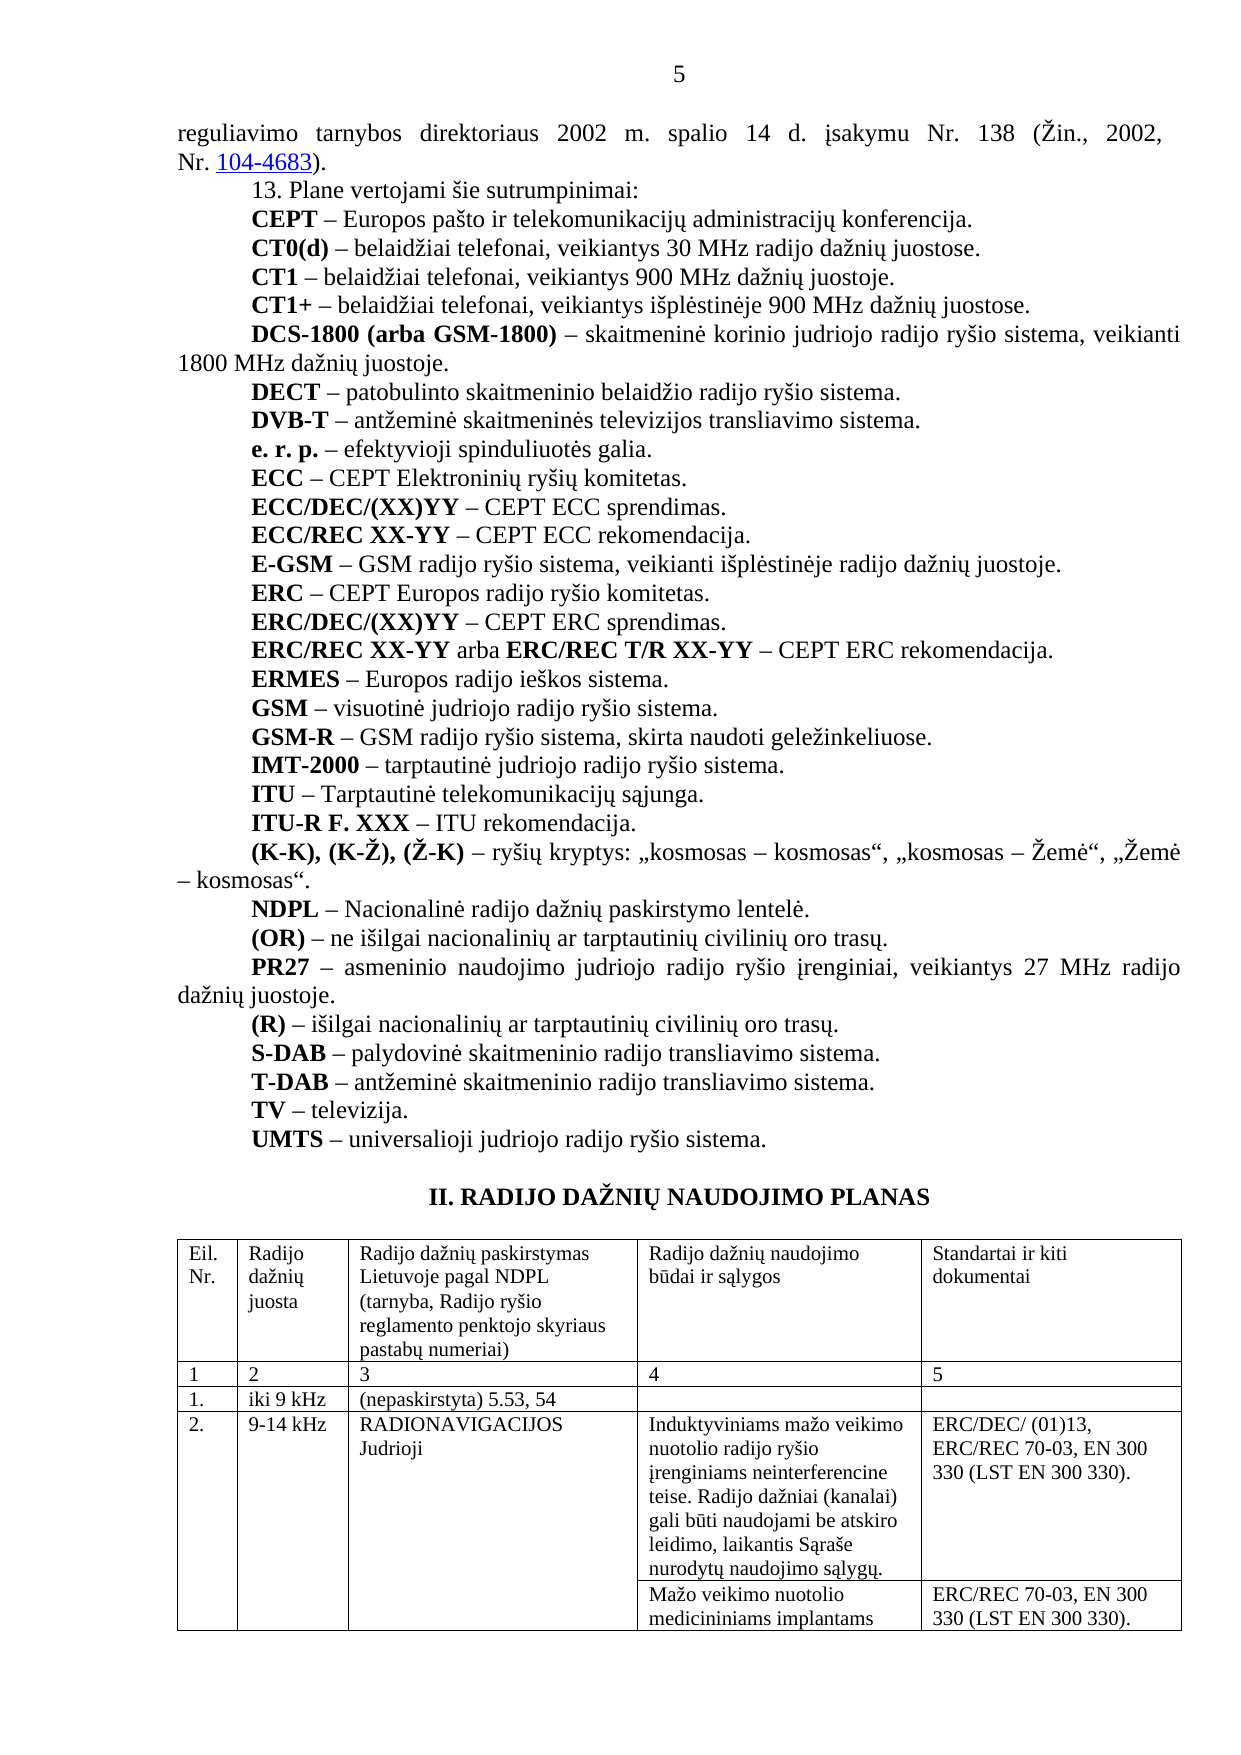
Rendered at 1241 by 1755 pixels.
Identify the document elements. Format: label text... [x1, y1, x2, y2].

table_cell 2 [238, 1362, 348, 1386]
text CT1 – belaidžiai telefonai, veikiantys 900 MHz dažnių juostoje. [177, 262, 1181, 291]
text DVB-T – antžeminė skaitmeninės televizijos transliavimo sistema. [177, 406, 1181, 434]
text ECC/REC XX-YY – CEPT ECC rekomendacija. [177, 521, 1181, 549]
text NDPL – Nacionalinė radijo dažnių paskirstymo lentelė. [177, 894, 1181, 923]
text TV – televizija. [177, 1096, 1181, 1124]
table_header Eil. Nr. [178, 1240, 237, 1361]
text ITU – Tarptautinė telekomunikacijų sąjunga. [177, 779, 1181, 808]
text ECC – CEPT Elektroninių ryšių komitetas. [177, 463, 1181, 492]
table_cell 5 [922, 1362, 1181, 1386]
text II. RADIJO DAŽNIŲ NAUDOJIMO PLANAS [177, 1182, 1181, 1211]
table_cell iki 9 kHz [238, 1387, 348, 1411]
text CT1+ – belaidžiai telefonai, veikiantys išplėstinėje 900 MHz dažnių juostose. [177, 291, 1181, 319]
table_header Radijo dažnių naudojimo būdai ir sąlygos [638, 1240, 921, 1361]
text ERC/REC XX-YY arba ERC/REC T/R XX-YY – CEPT ERC rekomendacija. [177, 636, 1181, 664]
table_cell 4 [638, 1362, 921, 1386]
text 13. Plane vertojami šie sutrumpinimai: [177, 176, 1181, 204]
table_cell ERC/REC 70-03, EN 300 330 (LST EN 300 330). [922, 1581, 1181, 1629]
text DECT – patobulinto skaitmeninio belaidžio radijo ryšio sistema. [177, 377, 1181, 406]
table_header Radijo dažnių paskirstymas Lietuvoje pagal NDPL (tarnyba, Radijo ryšio reglamento penktojo skyriaus pastabų numeriai) [349, 1240, 637, 1361]
table_cell [638, 1387, 921, 1411]
text PR27 – asmeninio naudojimo judriojo radijo ryšio įrenginiai, veikiantys 27 MHz radijo dažnių juostoje. [177, 952, 1181, 1009]
text (K-K), (K-Ž), (Ž-K) – ryšių kryptys: „kosmosas – kosmosas“, „kosmosas – Žemė“, „Žemė – kosmosas“. [177, 837, 1181, 894]
table_header Standartai ir kiti dokumentai [922, 1240, 1181, 1361]
text reguliavimo tarnybos direktoriaus 2002 m. spalio 14 d. įsakymu Nr. 138 (Žin., 2002, Nr. 104-4683). [177, 118, 1181, 176]
text CT0(d) – belaidžiai telefonai, veikiantys 30 MHz radijo dažnių juostose. [177, 233, 1181, 262]
table_cell Induktyviniams mažo veikimo nuotolio radijo ryšio įrenginiams neinterferencine teise. Radijo dažniai (kanalai) gali būti naudojami be atskiro leidimo, laikantis Sąraše nurodytų naudojimo sąlygų. [638, 1412, 921, 1580]
table_header Radijo dažnių juosta [238, 1240, 348, 1361]
text CEPT – Europos pašto ir telekomunikacijų administracijų konferencija. [177, 204, 1181, 233]
table_cell (nepaskirstyta) 5.53, 54 [349, 1387, 637, 1411]
text ECC/DEC/(XX)YY – CEPT ECC sprendimas. [177, 492, 1181, 521]
text e. r. p. – efektyvioji spinduliuotės galia. [177, 434, 1181, 463]
table_cell 2. [178, 1412, 237, 1629]
table_cell [922, 1387, 1181, 1411]
text E-GSM – GSM radijo ryšio sistema, veikianti išplėstinėje radijo dažnių juostoje. [177, 549, 1181, 578]
text ERC – CEPT Europos radijo ryšio komitetas. [177, 578, 1181, 607]
table_cell Mažo veikimo nuotolio medicininiams implantams [638, 1581, 921, 1629]
table_cell RADIONAVIGACIJOS Judrioji [349, 1412, 637, 1629]
text (R) – išilgai nacionalinių ar tarptautinių civilinių oro trasų. [177, 1009, 1181, 1038]
table_cell ERC/DEC/ (01)13, ERC/REC 70-03, EN 300 330 (LST EN 300 330). [922, 1412, 1181, 1580]
text DCS-1800 (arba GSM-1800) – skaitmeninė korinio judriojo radijo ryšio sistema, veikianti 1800 MHz dažnių juostoje. [177, 319, 1181, 377]
text UMTS – universalioji judriojo radijo ryšio sistema. [177, 1124, 1181, 1153]
text ITU-R F. XXX – ITU rekomendacija. [177, 808, 1181, 837]
table_cell 1. [178, 1387, 237, 1411]
text ERC/DEC/(XX)YY – CEPT ERC sprendimas. [177, 607, 1181, 636]
text IMT-2000 – tarptautinė judriojo radijo ryšio sistema. [177, 751, 1181, 779]
table_cell 9-14 kHz [238, 1412, 348, 1629]
table_cell 1 [178, 1362, 237, 1386]
text GSM – visuotinė judriojo radijo ryšio sistema. [177, 693, 1181, 722]
text T-DAB – antžeminė skaitmeninio radijo transliavimo sistema. [177, 1067, 1181, 1096]
text (OR) – ne išilgai nacionalinių ar tarptautinių civilinių oro trasų. [177, 923, 1181, 952]
table_cell 3 [349, 1362, 637, 1386]
text GSM-R – GSM radijo ryšio sistema, skirta naudoti geležinkeliuose. [177, 722, 1181, 751]
text S-DAB – palydovinė skaitmeninio radijo transliavimo sistema. [177, 1038, 1181, 1067]
text ERMES – Europos radijo ieškos sistema. [177, 664, 1181, 693]
